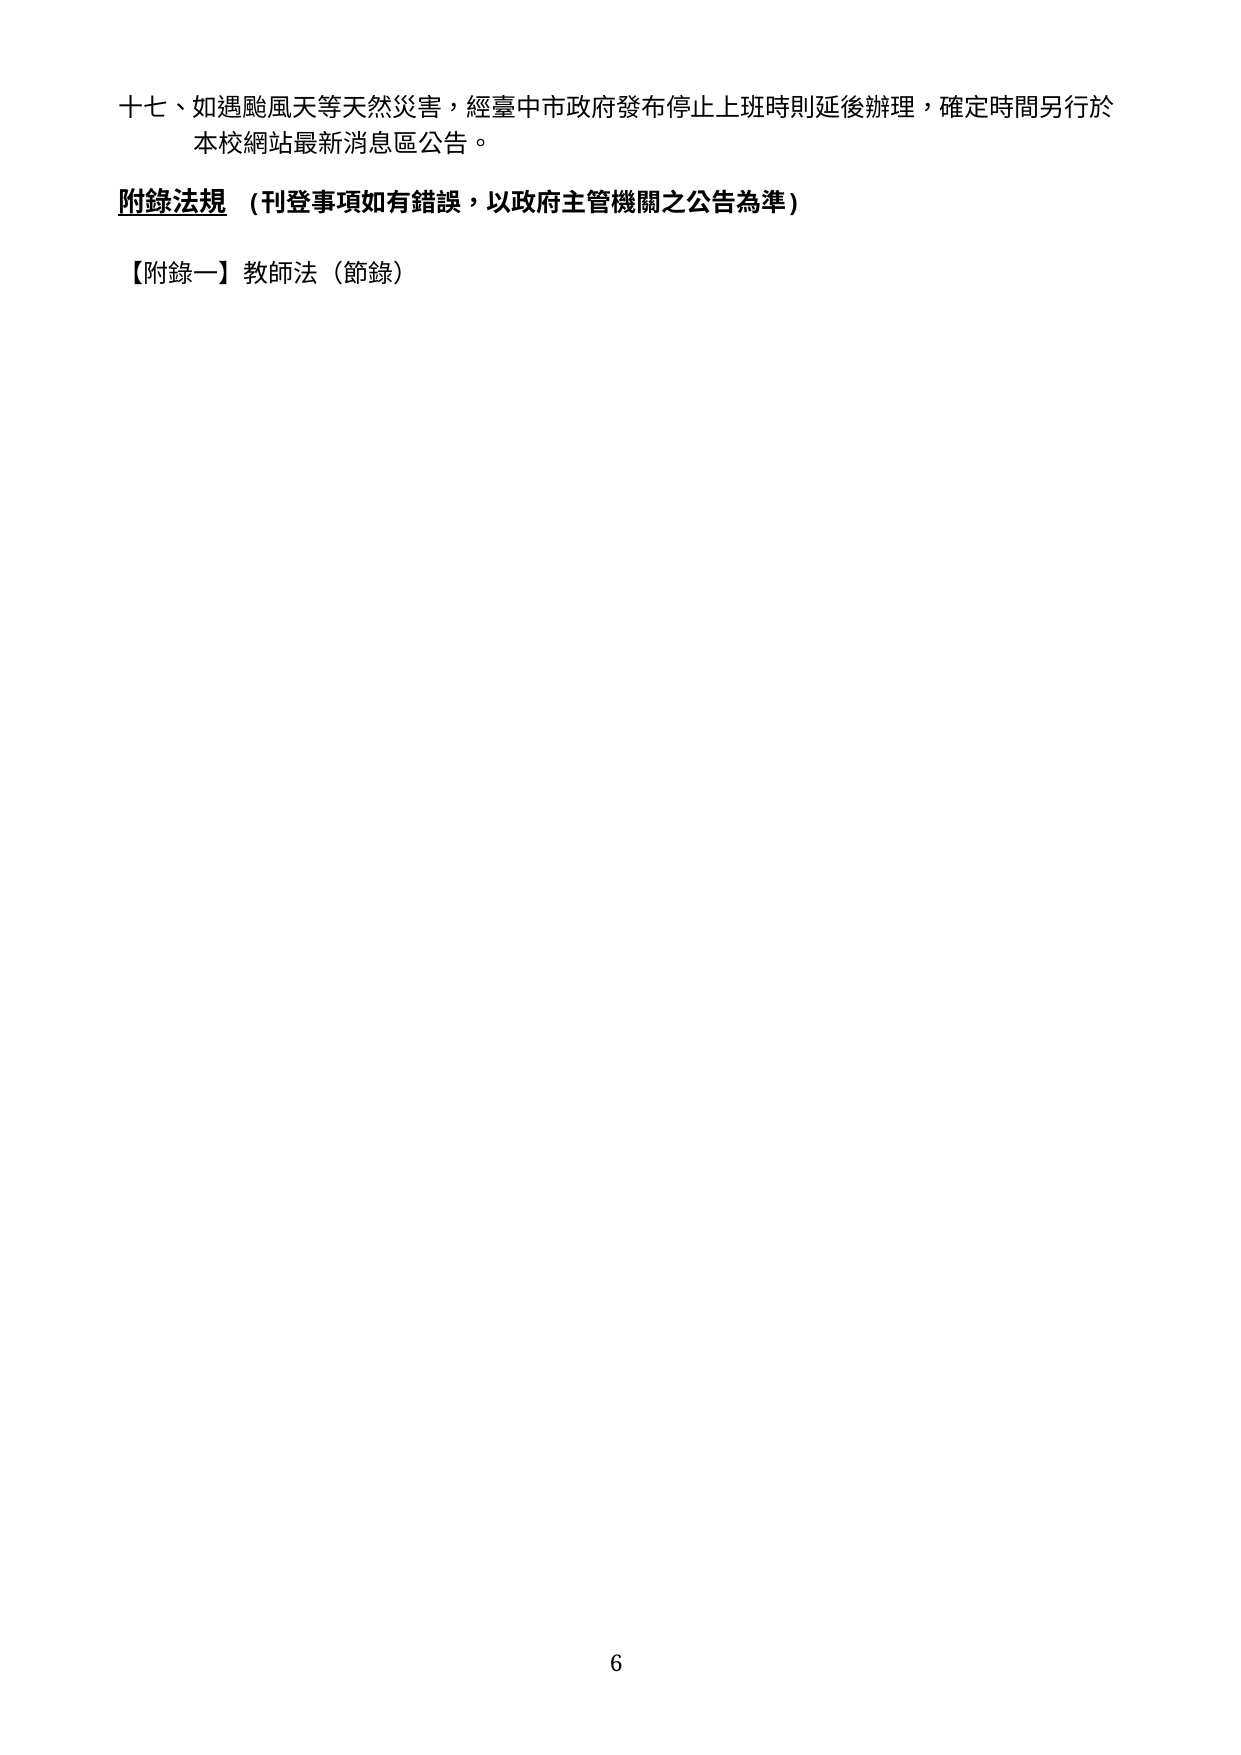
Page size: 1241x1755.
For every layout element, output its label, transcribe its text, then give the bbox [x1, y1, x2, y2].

subtitle 附錄法規 (刊登事項如有錯誤，以政府主管機關之公告為準) [118, 180, 1203, 219]
text 十七、如遇颱風天等天然災害，經臺中市政府發布停止上班時則延後辦理，確定時間另行於本校網站最新消息區公告。 [118, 87, 1119, 160]
text 【附錄一】教師法（節錄） [118, 253, 1203, 289]
